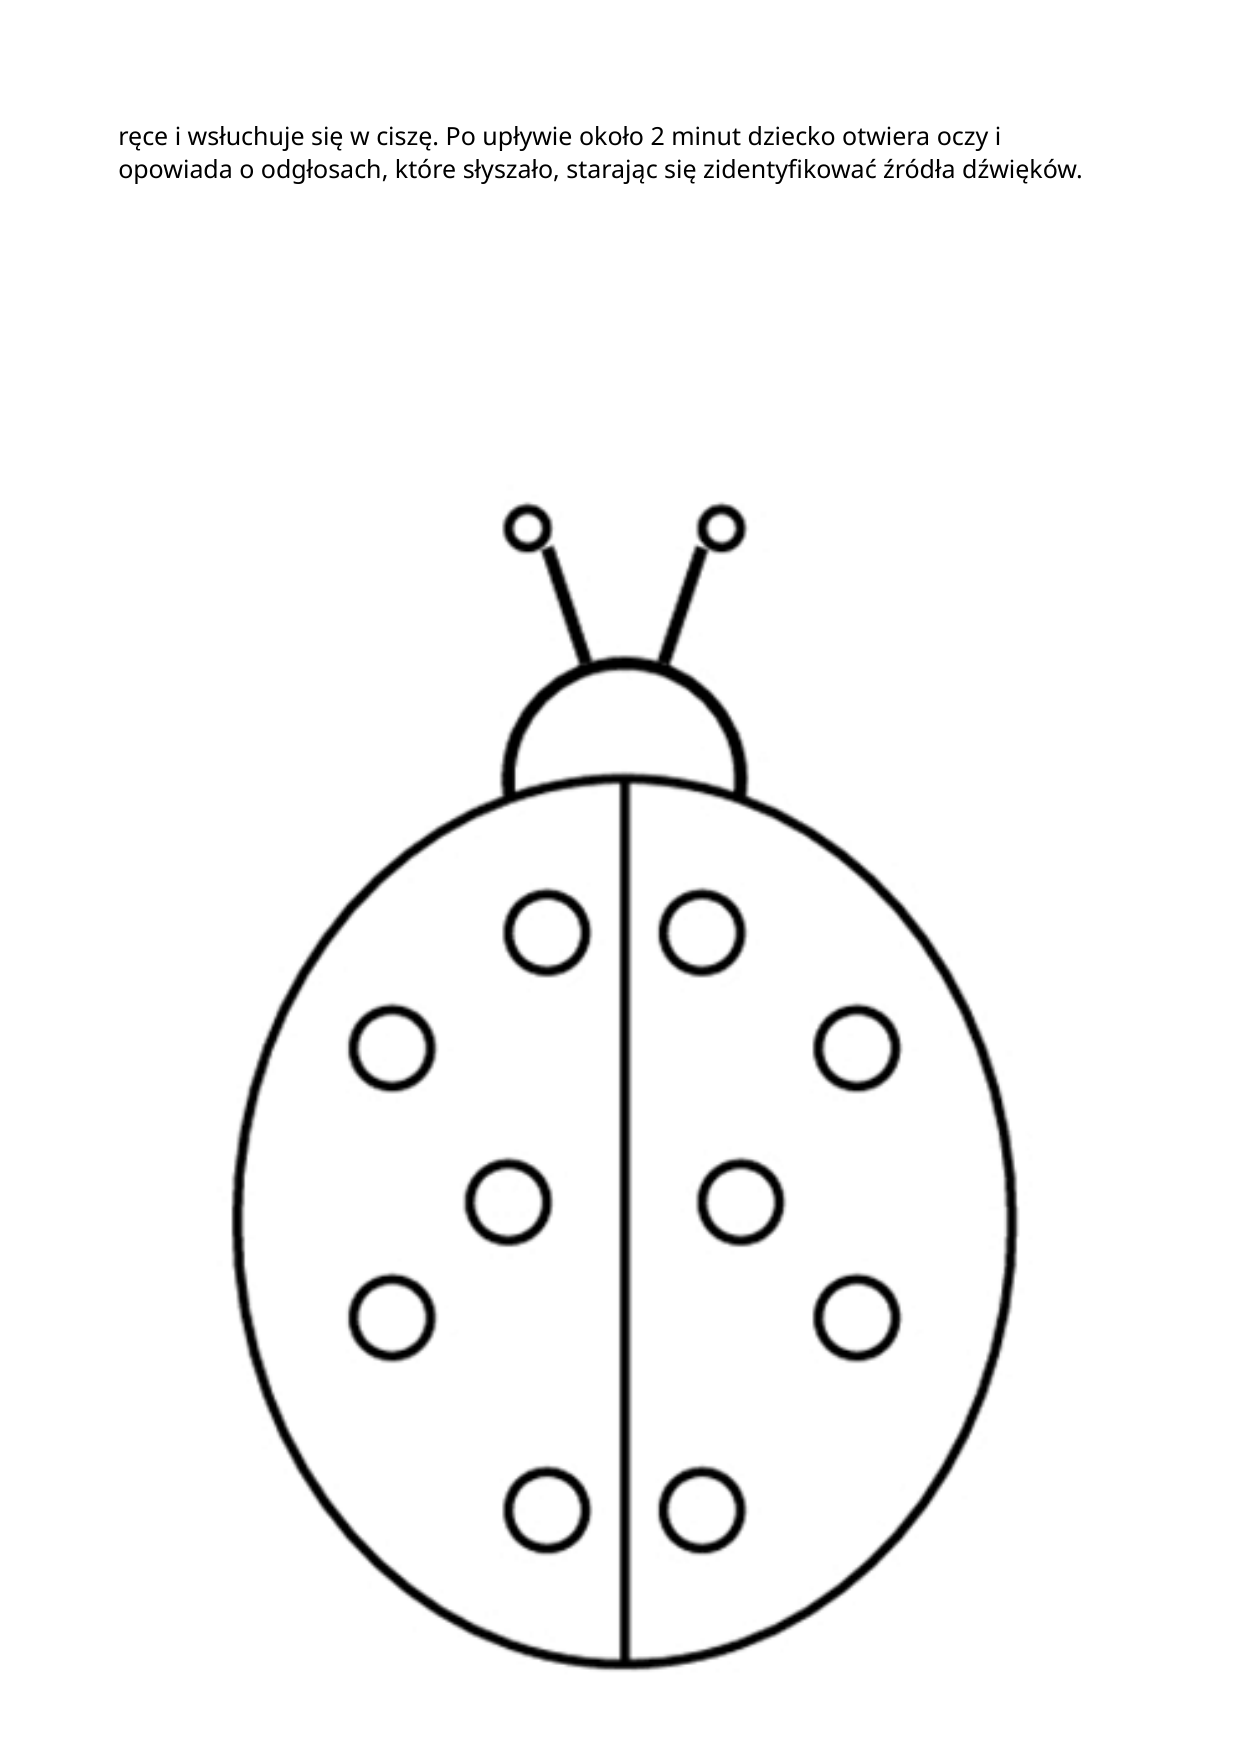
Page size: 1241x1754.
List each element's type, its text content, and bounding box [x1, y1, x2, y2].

picture [203, 456, 1072, 1754]
text ręce i wsłuchuje się w ciszę. Po upływie około 2 minut dziecko otwiera oczy i opowiada o odgłosach, które słyszało, starając się zidentyfikować źródła dźwięków. [118, 118, 1122, 186]
